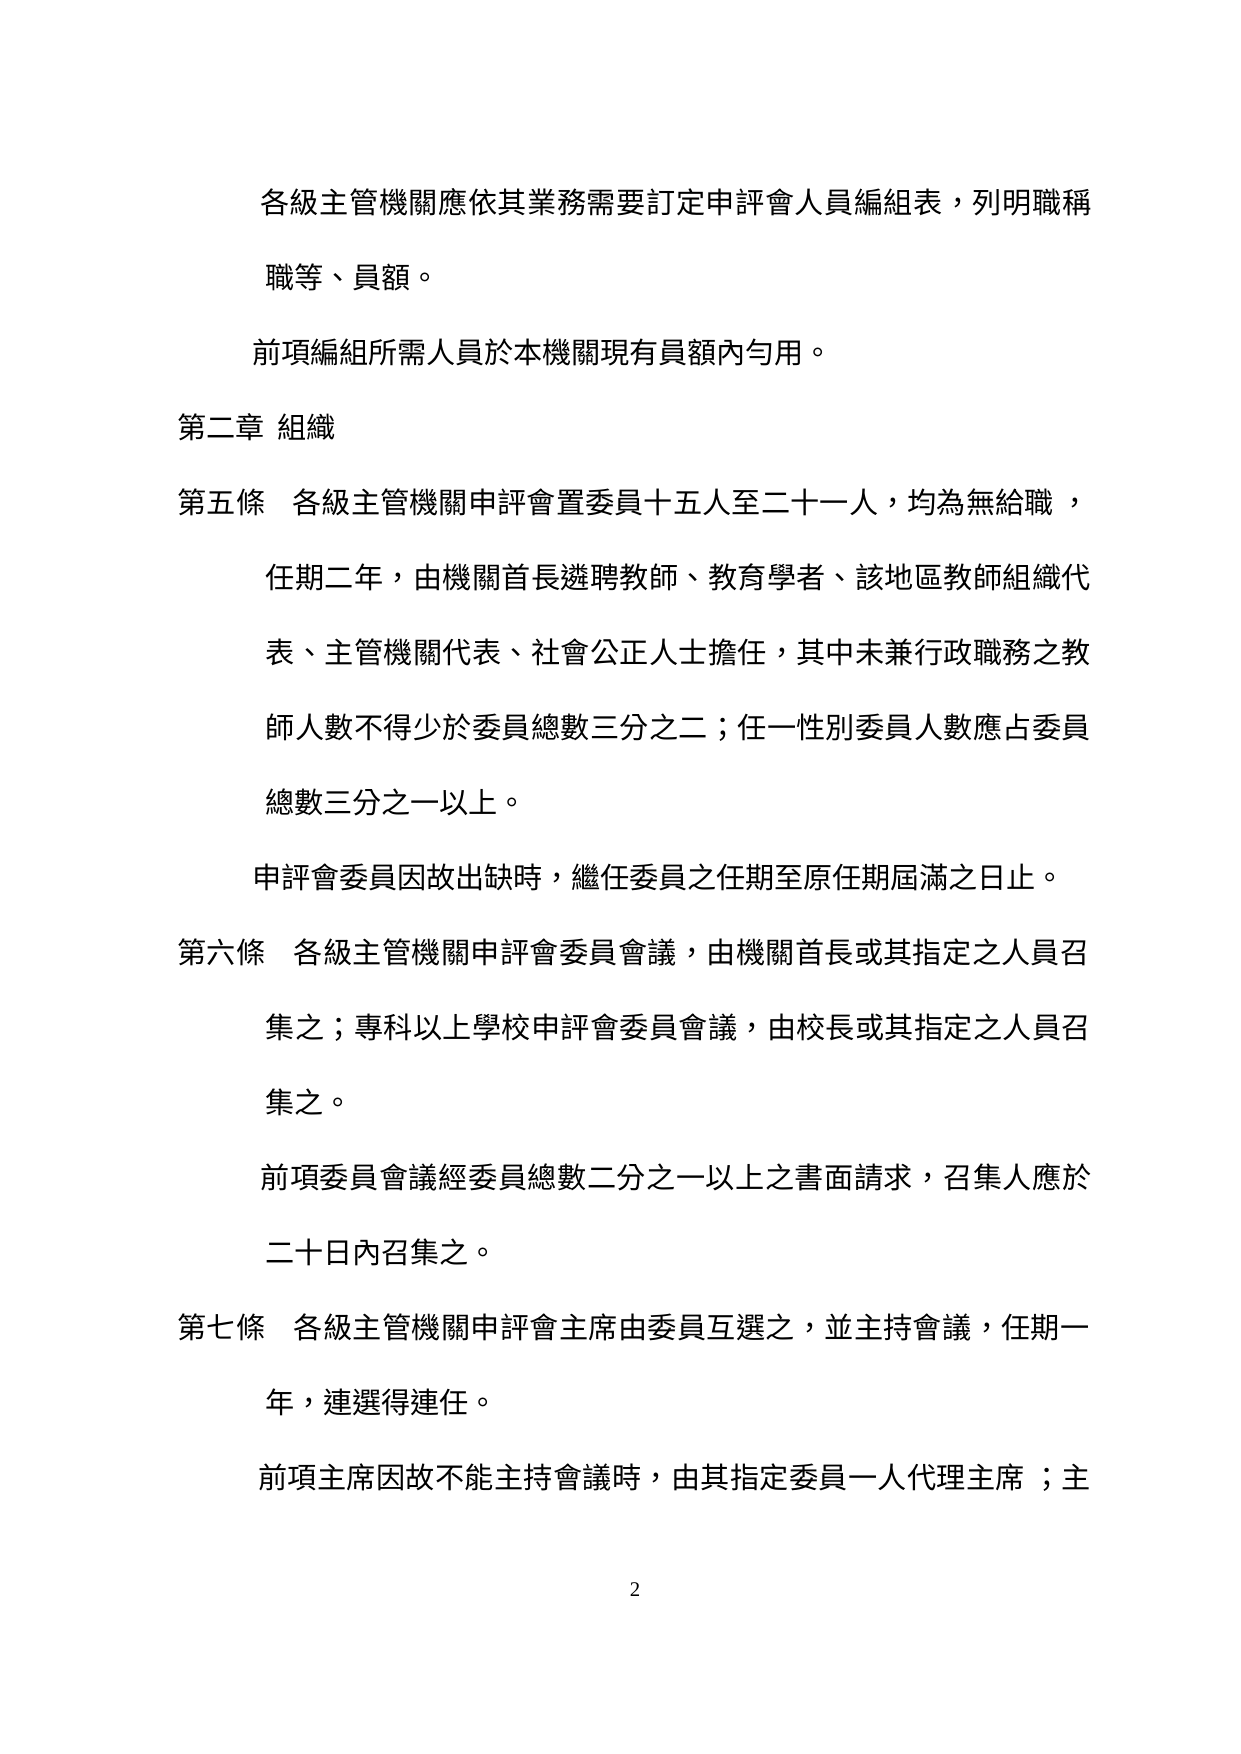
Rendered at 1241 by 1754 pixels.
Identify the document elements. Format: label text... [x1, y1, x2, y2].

text 第五條 各級主管機關申評會置委員十五人至二十一人，均為無給職 ，任期二年，由機關首長遴聘教師、教育學者、該地區教師組織代表、主管機關代表、社會公正人士擔任，其中未兼行政職務之教師人數不得少於委員總數三分之二；任一性別委員人數應占委員總數三分之一以上。 [177, 463, 1092, 838]
text 申評會委員因故出缺時，繼任委員之任期至原任期屆滿之日止。 [177, 838, 1092, 913]
text 前項委員會議經委員總數二分之一以上之書面請求，召集人應於二十日內召集之。 [177, 1138, 1092, 1288]
text 前項主席因故不能主持會議時，由其指定委員一人代理主席 ；主 [177, 1438, 1092, 1513]
text 前項編組所需人員於本機關現有員額內勻用。 [177, 313, 1092, 388]
text 各級主管機關應依其業務需要訂定申評會人員編組表，列明職稱、職等、員額。 [177, 163, 1092, 313]
text 第七條 各級主管機關申評會主席由委員互選之，並主持會議，任期一年，連選得連任。 [177, 1288, 1092, 1438]
text 第六條 各級主管機關申評會委員會議，由機關首長或其指定之人員召集之；專科以上學校申評會委員會議，由校長或其指定之人員召集之。 [177, 913, 1092, 1138]
text 第二章 組織 [177, 388, 1092, 463]
